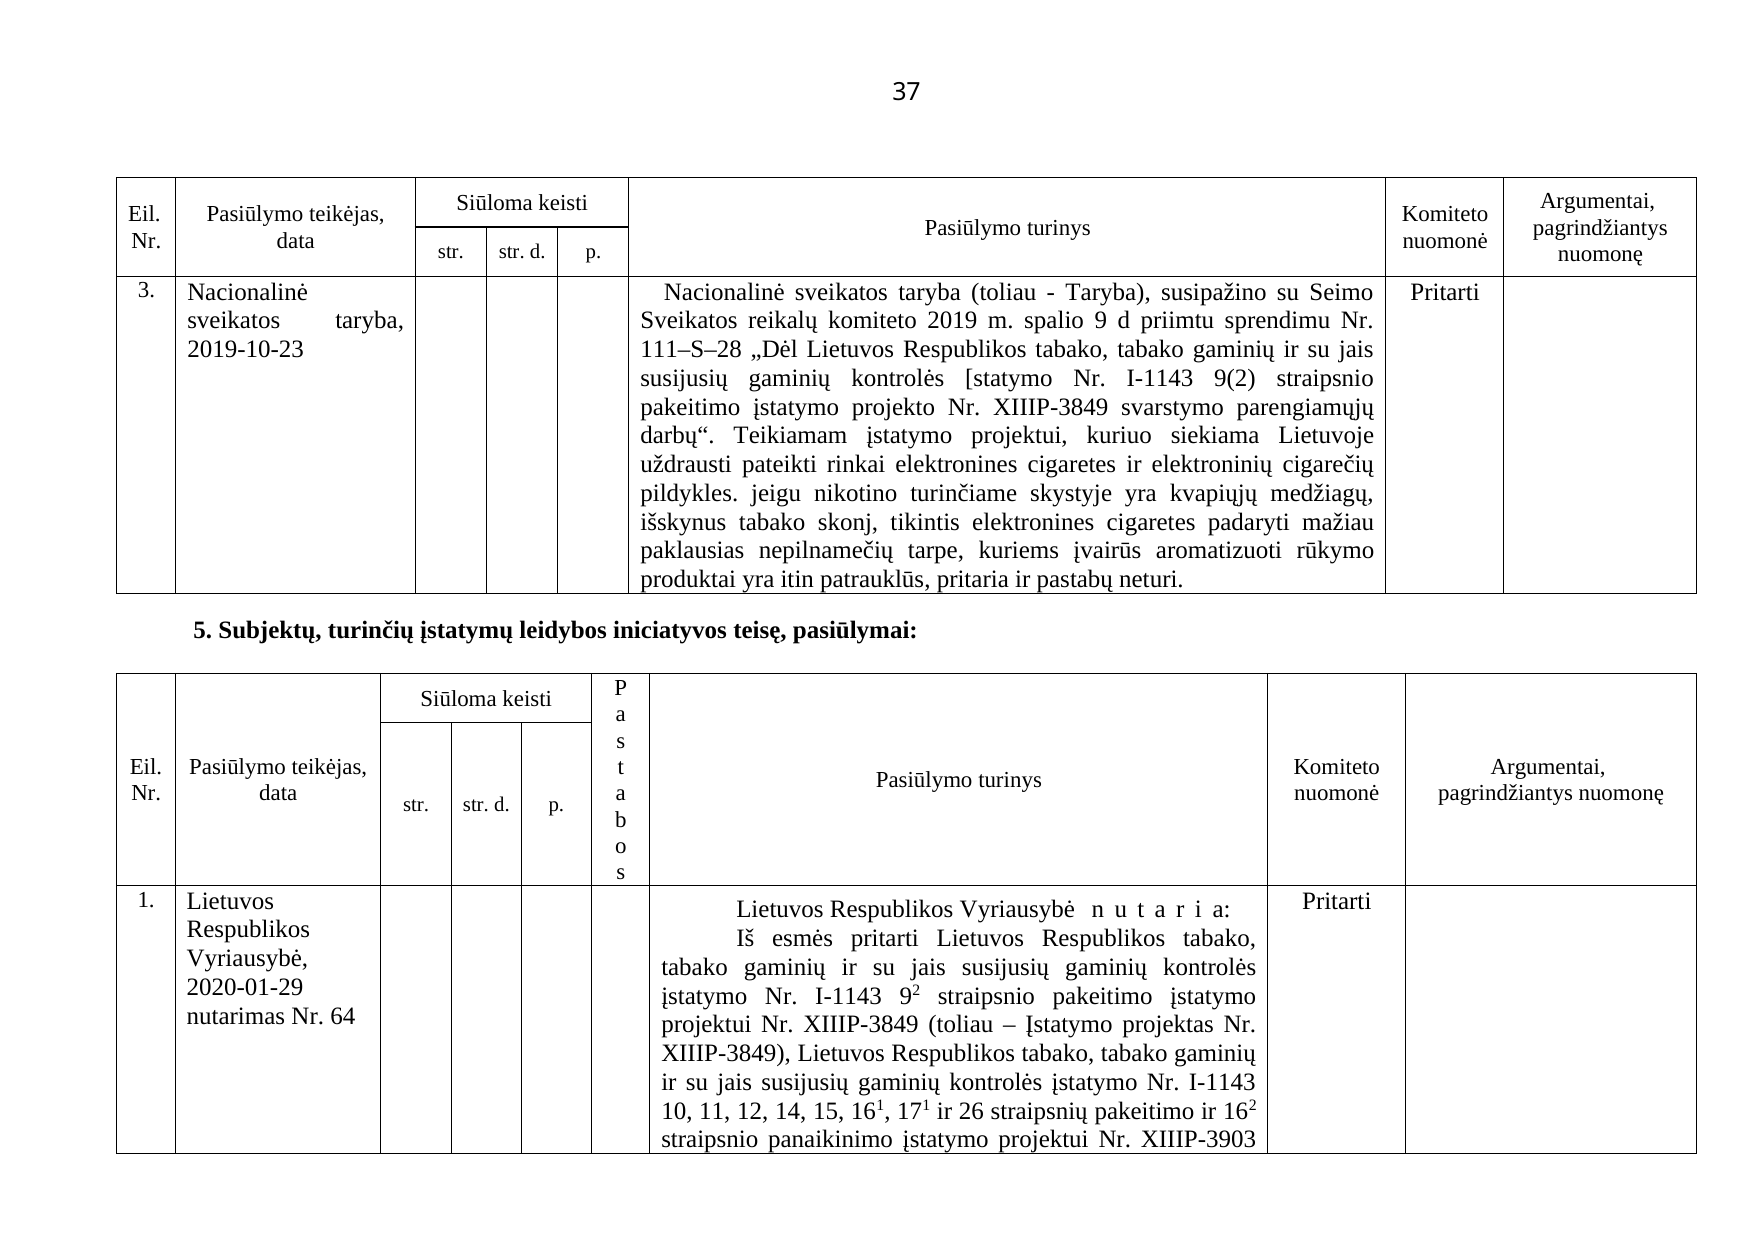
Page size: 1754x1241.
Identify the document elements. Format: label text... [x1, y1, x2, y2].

table_cell str. [381, 723, 451, 885]
text 5. Subjektų, turinčių įstatymų leidybos iniciatyvos teisę, pasiūlymai: [118, 615, 1695, 644]
table_cell str. [416, 228, 486, 276]
table_cell p. [522, 723, 591, 885]
table_cell Lietuvos Respublikos Vyriausybė, 2020-01-29 nutarimas Nr. 64 [176, 886, 380, 1153]
table_header Pasiūlymo teikėjas, data [176, 178, 415, 276]
table_header Pasiūlymo teikėjas, data [176, 674, 380, 885]
table_header Eil. Nr. [117, 674, 175, 885]
table_cell p. [558, 228, 628, 276]
table_header Pasiūlymo turinys [629, 178, 1385, 276]
table_cell [1504, 277, 1696, 593]
table_header Siūloma keisti [381, 674, 591, 722]
table_cell str. d. [452, 723, 521, 885]
table_cell Pritarti [1268, 886, 1405, 1153]
table_cell Nacionalinė sveikatos taryba (toliau - Taryba), susipažino su Seimo Sveikatos reikalų komiteto 2019 m. spalio 9 d priimtu sprendimu Nr. 111–S–28 „Dėl Lietuvos Respublikos tabako, tabako gaminių ir su jais susijusių gaminių kontrolės [statymo Nr. I-1143 9(2) straipsnio pakeitimo įstatymo projekto Nr. XIIIP-3849 svarstymo parengiamųjų darbų“. Teikiamam įstatymo projektui, kuriuo siekiama Lietuvoje uždrausti pateikti rinkai elektronines cigaretes ir elektroninių cigarečių pildykles. jeigu nikotino turinčiame skystyje yra kvapiųjų medžiagų, išskynus tabako skonj, tikintis elektronines cigaretes padaryti mažiau paklausias nepilnamečių tarpe, kuriems įvairūs aromatizuoti rūkymo produktai yra itin patrauklūs, pritaria ir pastabų neturi. [629, 277, 1385, 593]
table_cell [558, 277, 628, 593]
table_cell [487, 277, 557, 593]
table_header Pasiūlymo turinys [650, 674, 1267, 885]
table_cell Pritarti [1386, 277, 1503, 593]
table_cell [452, 886, 521, 1153]
table_cell [416, 277, 486, 593]
table_cell [1406, 886, 1696, 1153]
table_cell 3. [117, 277, 175, 593]
table_cell [522, 886, 591, 1153]
table_cell str. d. [487, 228, 557, 276]
table_header Siūloma keisti [416, 178, 628, 226]
table_cell 1. [117, 886, 175, 1153]
table_cell Nacionalinė sveikatos taryba, 2019-10-23 [176, 277, 415, 593]
table_cell [592, 886, 649, 1153]
table_header Pastabos [592, 674, 649, 885]
table_cell Lietuvos Respublikos Vyriausybė nutaria: Iš esmės pritarti Lietuvos Respublikos tabako, tabako gaminių ir su jais susijusių gaminių kontrolės įstatymo Nr. I-1143 92 straipsnio pakeitimo įstatymo projektui Nr. XIIIP-3849 (toliau – Įstatymo projektas Nr. XIIIP-3849), Lietuvos Respublikos tabako, tabako gaminių ir su jais susijusių gaminių kontrolės įstatymo Nr. I-1143 10, 11, 12, 14, 15, 161, 171 ir 26 straipsnių pakeitimo ir 162 straipsnio panaikinimo įstatymo projektui Nr. XIIIP-3903 [650, 886, 1267, 1153]
table_header Komiteto nuomonė [1386, 178, 1503, 276]
table_header Argumentai, pagrindžiantys nuomonę [1504, 178, 1696, 276]
table_header Komiteto nuomonė [1268, 674, 1405, 885]
table_cell [381, 886, 451, 1153]
table_header Eil. Nr. [117, 178, 175, 276]
table_header Argumentai, pagrindžiantys nuomonę [1406, 674, 1696, 885]
